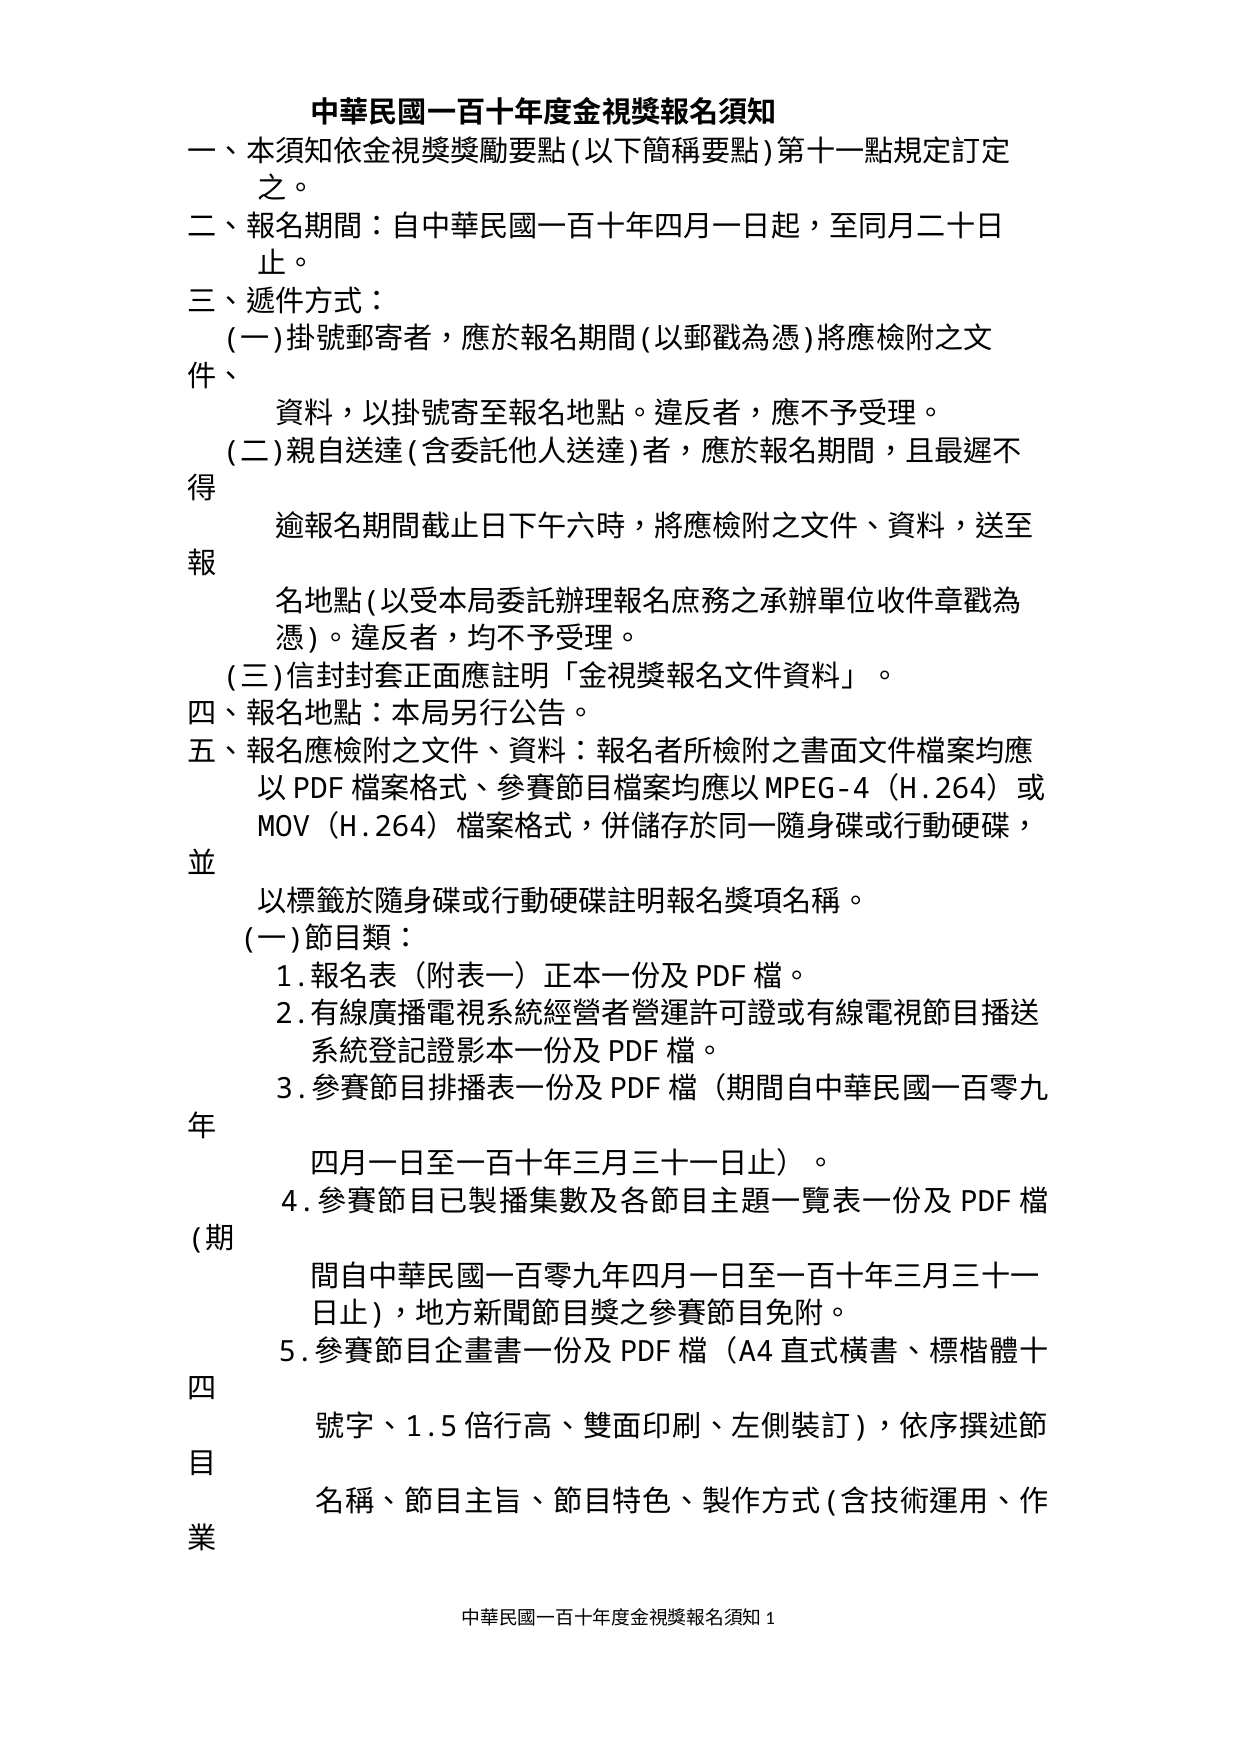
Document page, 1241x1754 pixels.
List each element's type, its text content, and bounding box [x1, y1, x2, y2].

text 2.有線廣播電視系統經營者營運許可證或有線電視節目播送 [187, 993, 1048, 1031]
list 逾報名期間截止日下午六時，將應檢附之文件、資料，送至報 [187, 506, 1048, 581]
text 5.參賽節目企畫書一份及PDF檔（A4直式橫書、標楷體十四 [187, 1331, 1048, 1406]
text 日止)，地方新聞節目獎之參賽節目免附。 [187, 1293, 1048, 1331]
text 名稱、節目主旨、節目特色、製作方式(含技術運用、作業 [187, 1481, 1048, 1556]
list 憑)。違反者，均不予受理。 [187, 618, 1048, 656]
list 四、報名地點：本局另行公告。 [187, 693, 1048, 731]
text 系統登記證影本一份及PDF檔。 [187, 1031, 1048, 1068]
list 二、報名期間：自中華民國一百十年四月一日起，至同月二十日 [187, 206, 1048, 243]
list 以標籤於隨身碟或行動硬碟註明報名獎項名稱。 [187, 881, 1048, 918]
list MOV（H.264）檔案格式，併儲存於同一隨身碟或行動硬碟，並 [187, 806, 1048, 881]
list 以PDF檔案格式、參賽節目檔案均應以MPEG-4（H.264）或 [187, 768, 1048, 806]
text 號字、1.5倍行高、雙面印刷、左側裝訂)，依序撰述節目 [187, 1406, 1048, 1481]
list 止。 [187, 243, 1048, 281]
list (一)節目類： [187, 918, 1048, 956]
text 4.參賽節目已製播集數及各節目主題一覽表一份及PDF檔(期 [187, 1181, 1048, 1256]
list 之。 [187, 168, 1048, 206]
list (三)信封封套正面應註明「金視獎報名文件資料」。 [187, 656, 1048, 693]
text 四月一日至一百十年三月三十一日止）。 [187, 1143, 1048, 1181]
text 3.參賽節目排播表一份及PDF檔（期間自中華民國一百零九年 [187, 1068, 1048, 1143]
list 五、報名應檢附之文件、資料：報名者所檢附之書面文件檔案均應 [187, 731, 1048, 768]
list 名地點(以受本局委託辦理報名庶務之承辦單位收件章戳為 [187, 581, 1048, 618]
list 一、本須知依金視獎獎勵要點(以下簡稱要點)第十一點規定訂定 [187, 131, 1048, 168]
text 中華民國一百十年度金視獎報名須知 [229, 89, 1048, 131]
list 三、遞件方式： [187, 281, 1048, 318]
text 間自中華民國一百零九年四月一日至一百十年三月三十一 [187, 1256, 1048, 1293]
list (二)親自送達(含委託他人送達)者，應於報名期間，且最遲不得 [187, 431, 1048, 506]
text 1.報名表（附表一）正本一份及PDF檔。 [187, 956, 1048, 993]
list 資料，以掛號寄至報名地點。違反者，應不予受理。 [187, 393, 1048, 431]
list (一)掛號郵寄者，應於報名期間(以郵戳為憑)將應檢附之文件、 [187, 318, 1048, 393]
